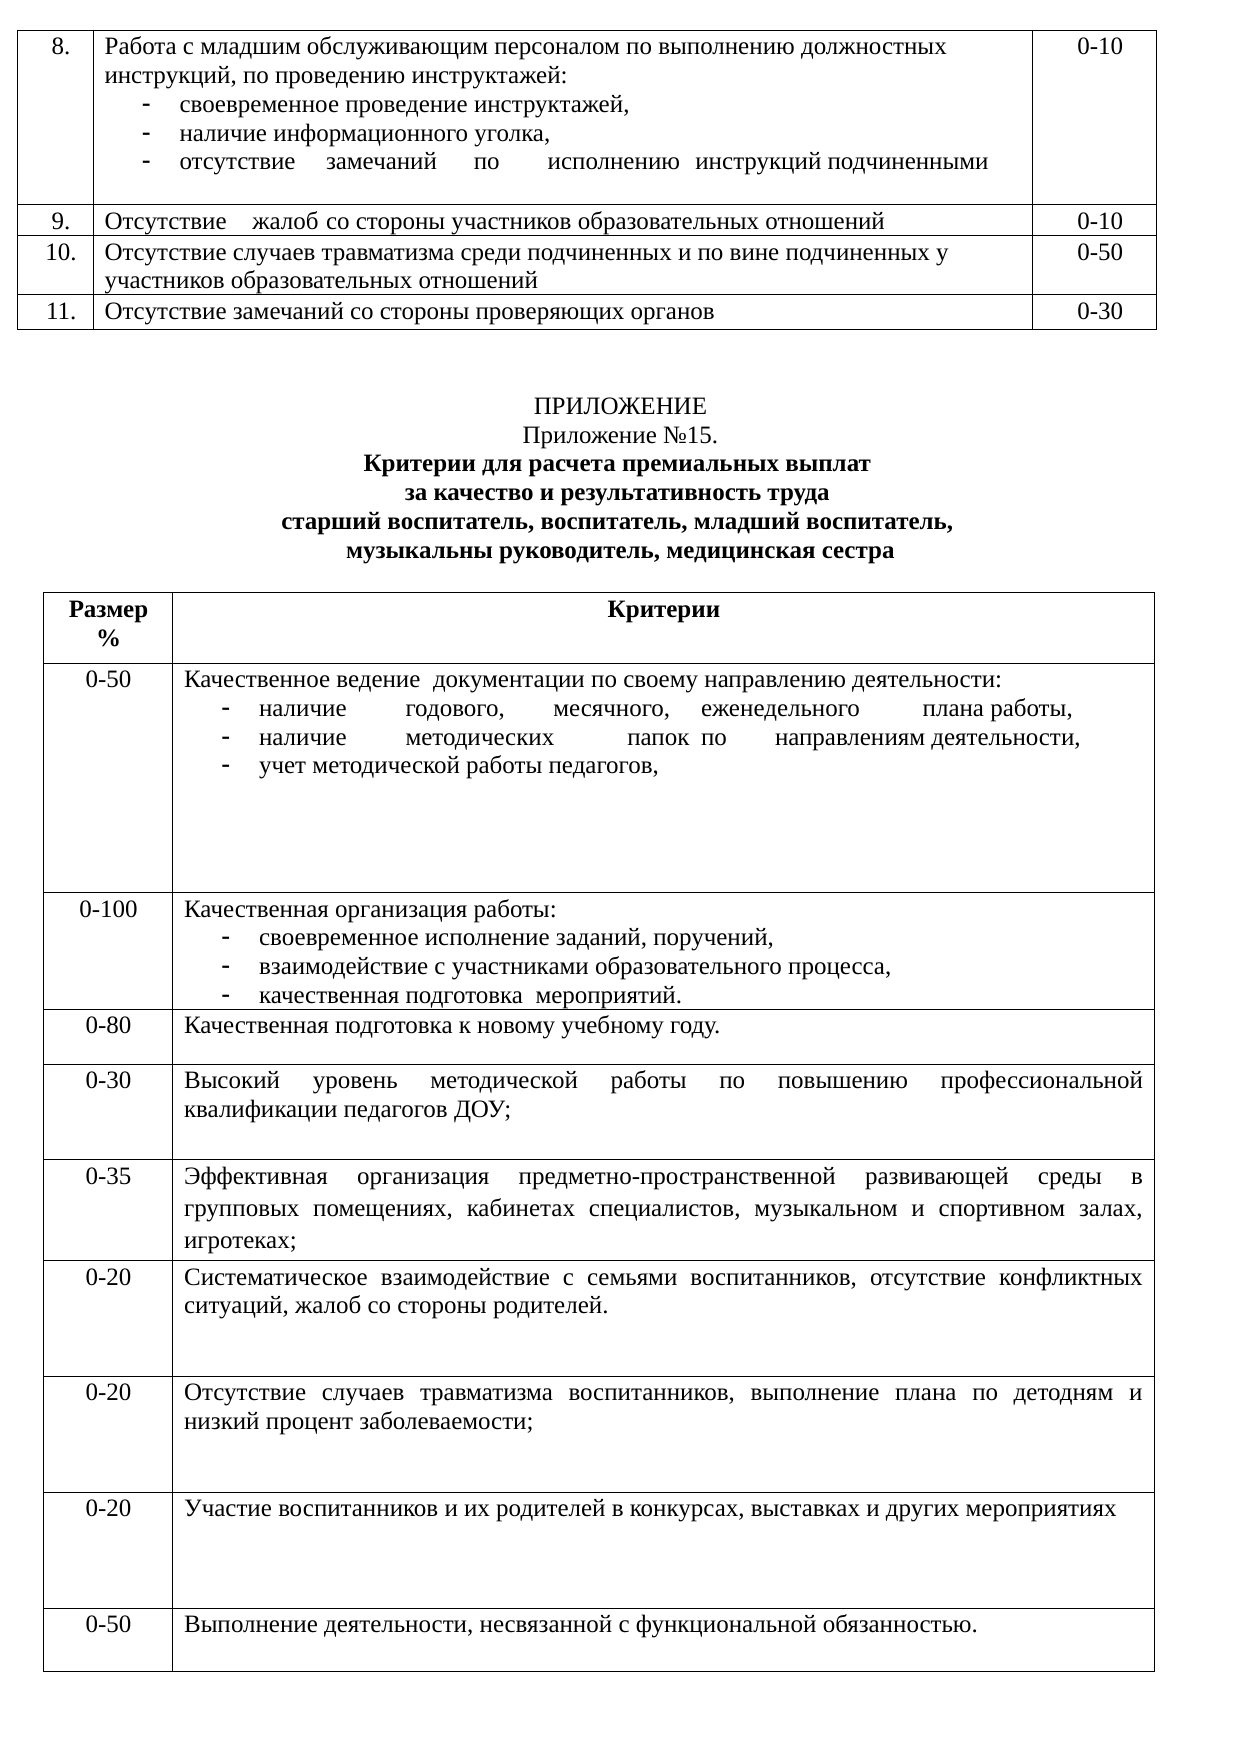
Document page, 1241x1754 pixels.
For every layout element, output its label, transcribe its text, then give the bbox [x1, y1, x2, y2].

table_cell 0-10 [1033, 205, 1156, 235]
table_cell 0-35 [44, 1160, 172, 1260]
table_cell Выполнение деятельности, несвязанной с функциональной обязанностью. [173, 1609, 1154, 1671]
table_header Размер % [44, 593, 172, 663]
table_header Критерии [173, 593, 1154, 663]
table_cell Качественная подготовка к новому учебному году. [173, 1010, 1154, 1063]
table_cell [1157, 30, 1185, 204]
text старший воспитатель, воспитатель, младший воспитатель, [44, 506, 1196, 535]
table_cell Отсутствие замечаний со стороны проверяющих органов [94, 295, 1032, 328]
table_cell [1157, 235, 1185, 294]
table_cell Качественная организация работы: своевременное исполнение заданий, поручений, взаимодействие с участниками образовательного процесса, качественная подготовка мероприятий. [173, 893, 1154, 1009]
table_cell Отсутствие случаев травматизма воспитанников, выполнение плана по детодням и низкий процент заболеваемости; [173, 1377, 1154, 1492]
table_cell 0-20 [44, 1493, 172, 1608]
table_cell Отсутствие случаев травматизма среди подчиненных и по вине подчиненных у участников образовательных отношений [94, 236, 1032, 294]
table_cell 0-100 [44, 893, 172, 1009]
table_cell Систематическое взаимодействие с семьями воспитанников, отсутствие конфликтных ситуаций, жалоб со стороны родителей. [173, 1261, 1154, 1376]
table_cell 0-50 [1033, 236, 1156, 294]
table_cell 0-50 [44, 1609, 172, 1671]
table_cell Участие воспитанников и их родителей в конкурсах, выставках и других мероприятиях [173, 1493, 1154, 1608]
table_cell 0-50 [44, 664, 172, 892]
table_cell 10. [18, 236, 93, 294]
text Критерии для расчета премиальных выплат [44, 448, 1196, 477]
table_cell 11. [18, 295, 93, 328]
table_cell [1157, 204, 1185, 235]
text музыкальны руководитель, медицинская сестра [44, 535, 1196, 563]
table_cell Работа с младшим обслуживающим персоналом по выполнению должностных инструкций, по проведению инструктажей: своевременное проведение инструктажей, наличие информационного уголка, отсутствие замечаний по исполнению инструкций подчиненными [94, 31, 1032, 204]
table_cell [1157, 294, 1185, 328]
table_cell Отсутствие жалоб со стороны участников образовательных отношений [94, 205, 1032, 235]
table_cell Высокий уровень методической работы по повышению профессиональной квалификации педагогов ДОУ; [173, 1065, 1154, 1159]
table_cell 0-80 [44, 1010, 172, 1063]
table_cell 0-20 [44, 1377, 172, 1492]
table_cell 0-30 [44, 1065, 172, 1159]
table_cell 0-10 [1033, 31, 1156, 204]
text за качество и результативность труда [44, 477, 1196, 506]
text Приложение №15. [44, 420, 1196, 448]
table_cell Эффективная организация предметно-пространственной развивающей среды в групповых помещениях, кабинетах специалистов, музыкальном и спортивном залах, игротеках; [173, 1160, 1154, 1260]
text ПРИЛОЖЕНИЕ [44, 391, 1196, 420]
table_cell 0-20 [44, 1261, 172, 1376]
table_cell Качественное ведение документации по своему направлению деятельности: наличие годового, месячного, еженедельного плана работы, наличие методических папок по направлениям деятельности, учет методической работы педагогов, [173, 664, 1154, 892]
table_cell 9. [18, 205, 93, 235]
table_cell 0-30 [1033, 295, 1156, 328]
table_cell 8. [18, 31, 93, 204]
